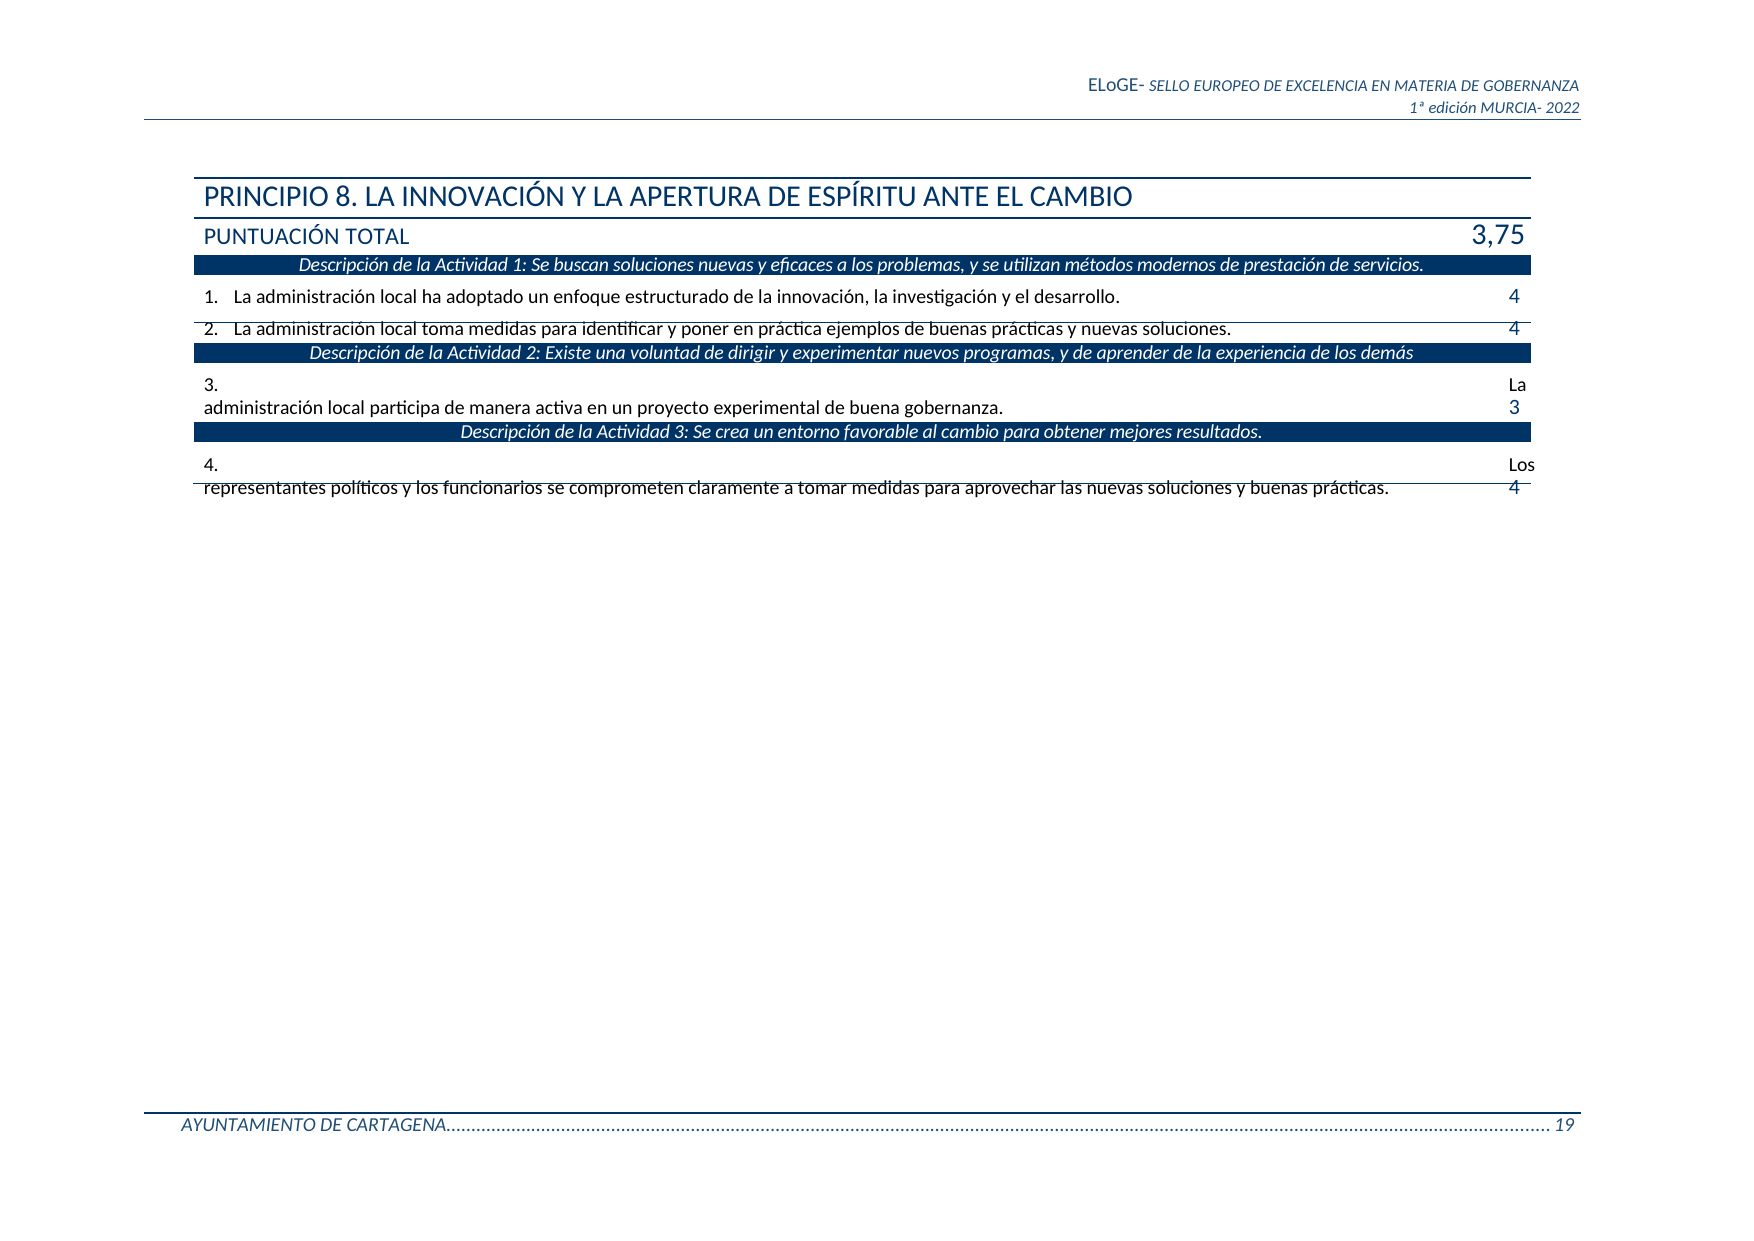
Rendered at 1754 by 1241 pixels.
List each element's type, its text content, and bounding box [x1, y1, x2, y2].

text Descripción de la Actividad 1: Se buscan soluciones nuevas y eficaces a los problemas, y se utilizan métodos modernos de prestación de servicios. [194, 255, 1531, 275]
text AYUNTAMIENTO DE CARTAGENA 19 [181, 1117, 1581, 1135]
text PRINCIPIO 8. LA INNOVACIÓN Y LA APERTURA DE ESPÍRITU ANTE EL CAMBIO [203, 183, 1581, 212]
list La administración local ha adoptado un enfoque estructurado de la innovación, la investigación y el desarrollo. 4 [203, 285, 1581, 308]
text Descripción de la Actividad 2: Existe una voluntad de dirigir y experimentar nuevos programas, y de aprender de la experiencia de los demás [194, 343, 1531, 363]
list La administración local participa de manera activa en un proyecto experimental de buena gobernanza. 3 [203, 373, 1581, 419]
list Los representantes políticos y los funcionarios se comprometen claramente a tomar medidas para aprovechar las nuevas soluciones y buenas prácticas. 4 [203, 453, 1581, 499]
text Descripción de la Actividad 3: Se crea un entorno favorable al cambio para obtener mejores resultados. [194, 422, 1531, 442]
text PUNTUACIÓN TOTAL 3,75 [203, 219, 1581, 251]
list La administración local toma medidas para identificar y poner en práctica ejemplos de buenas prácticas y nuevas soluciones. 4 [203, 317, 1581, 340]
text ELoGE- SELLO EUROPEO DE EXCELENCIA EN MATERIA DE GOBERNANZA [143, 75, 1581, 96]
text 1ª edición MURCIA- 2022 [143, 99, 1581, 117]
